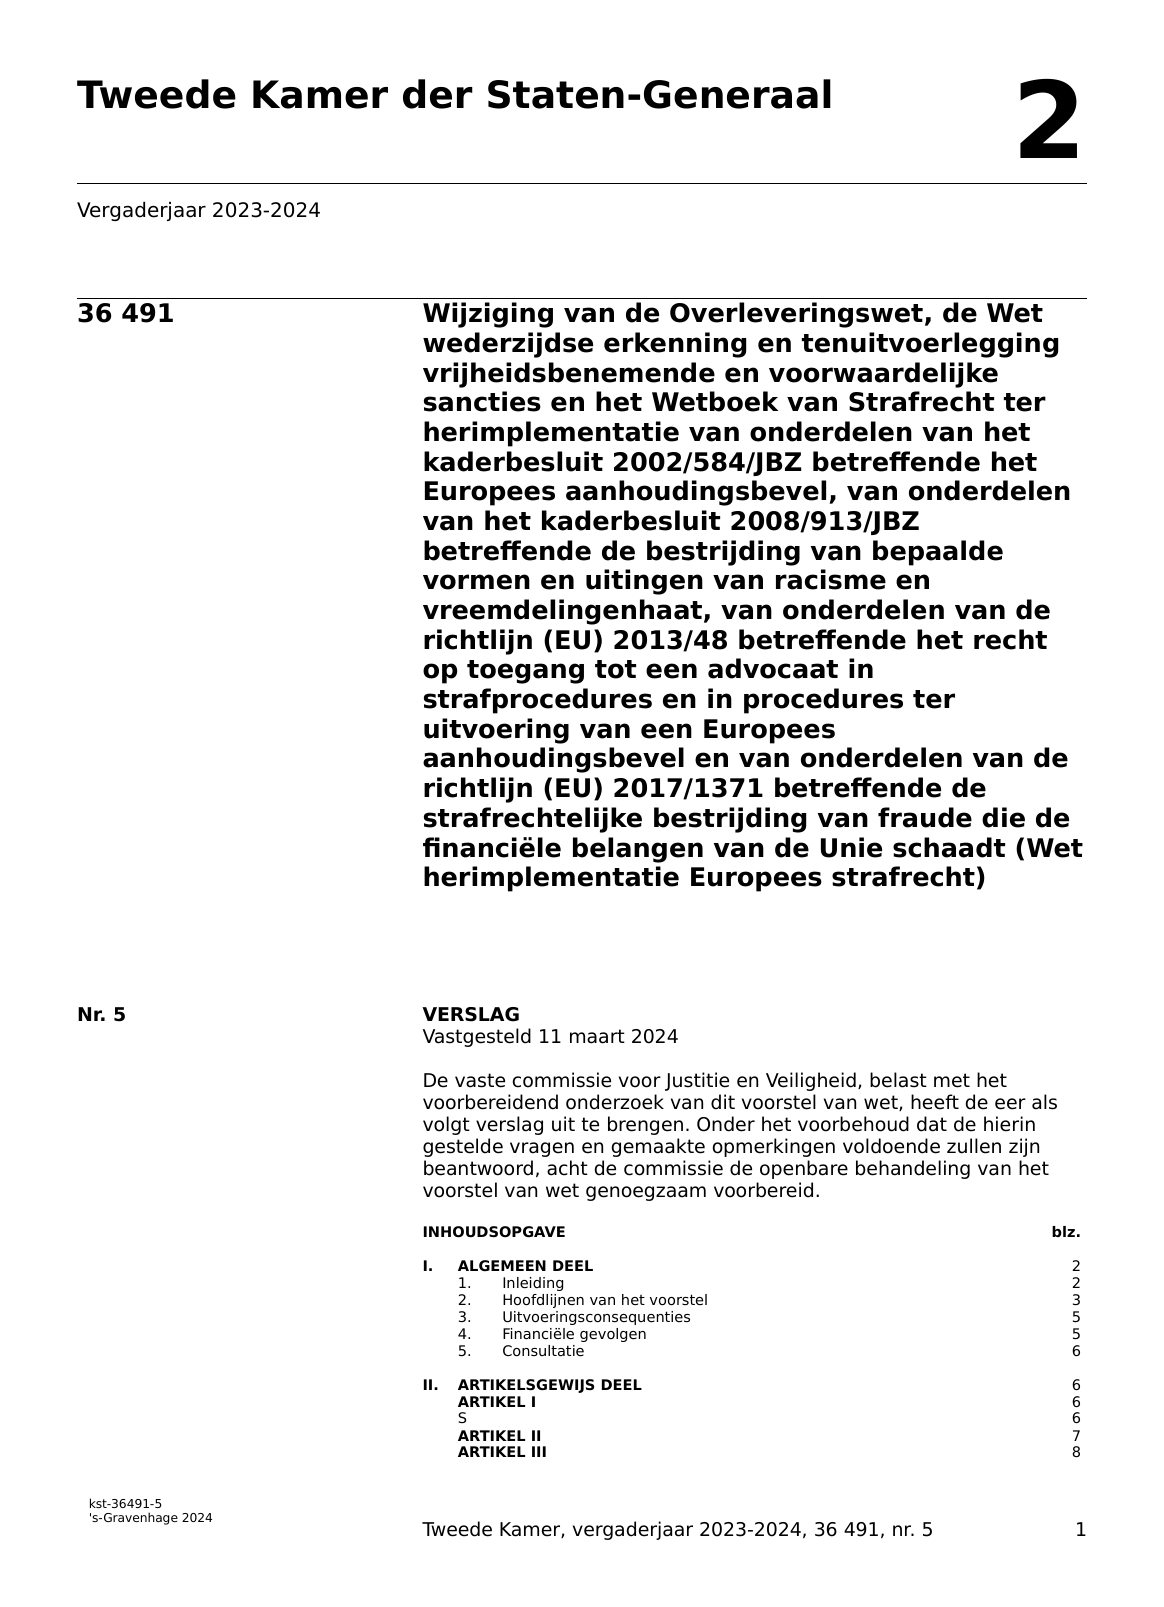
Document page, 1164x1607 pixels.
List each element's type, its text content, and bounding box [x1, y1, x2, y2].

subtitle Nr. 5 VERSLAG [77, 1004, 1087, 1026]
table_header blz. [1028, 1224, 1087, 1241]
table_cell [1028, 1241, 1087, 1258]
table_cell [422, 1444, 452, 1461]
table_cell [496, 1241, 1028, 1258]
table_cell 4. [452, 1326, 496, 1342]
text De vaste commissie voor Justitie en Veiligheid, belast met het voorbereidend onderzoek van dit voorstel van wet, heeft de eer als volgt verslag uit te brengen. Onder het voorbehoud dat de hierin gestelde vragen en gemaakte opmerkingen voldoende zullen zijn beantwoord, acht de commissie de openbare behandeling van het voorstel van wet genoegzaam voorbereid. [422, 1070, 1087, 1202]
table_cell 8 [1028, 1444, 1087, 1461]
table_cell 6 [1028, 1376, 1087, 1393]
table_cell II. [422, 1376, 452, 1393]
table_cell [422, 1326, 452, 1342]
table_cell 3. [452, 1309, 496, 1326]
table_cell [496, 1360, 1028, 1376]
table_cell 2 [1028, 1258, 1087, 1274]
table_cell Consultatie [496, 1343, 1028, 1359]
table_cell ARTIKEL II [452, 1428, 1028, 1444]
table_header Tweede Kamer der Staten-Generaal [77, 59, 886, 183]
table_cell [422, 1360, 452, 1376]
text 's-Gravenhage 2024 [88, 1511, 323, 1525]
table_cell ARTIKEL I [452, 1394, 1028, 1410]
table_header 2 [886, 59, 1087, 183]
table_cell 5. [452, 1343, 496, 1359]
subtitle 36 491 Wijziging van de Overleveringswet, de Wet wederzijdse erkenning en tenuitvoerlegging vrijheidsbenemende en voorwaardelijke sancties en het Wetboek van Strafrecht ter herimplementatie van onderdelen van het kaderbesluit 2002/584/JBZ betreffende het Europees aanhoudingsbevel, van onderdelen van het kaderbesluit 2008/913/JBZ betreffende de bestrijding van bepaalde vormen en uitingen van racisme en vreemdelingenhaat, van onderdelen van de richtlijn (EU) 2013/48 betreffende het recht op toegang tot een advocaat in strafprocedures en in procedures ter uitvoering van een Europees aanhoudingsbevel en van onderdelen van de richtlijn (EU) 2017/1371 betreffende de strafrechtelijke bestrijding van fraude die de financiële belangen van de Unie schaadt (Wet herimplementatie Europees strafrecht) [77, 299, 1087, 893]
table_cell 7 [1028, 1428, 1087, 1444]
table_cell 6 [1028, 1394, 1087, 1410]
table_cell I. [422, 1258, 452, 1274]
table_cell Inleiding [496, 1275, 1028, 1292]
text Vastgesteld 11 maart 2024 [422, 1026, 1087, 1048]
table_cell [452, 1241, 496, 1258]
table_cell ALGEMEEN DEEL [452, 1258, 1028, 1274]
table_cell Hoofdlijnen van het voorstel [496, 1292, 1028, 1308]
table_cell Vergaderjaar 2023-2024 [77, 184, 1087, 298]
table_cell 2 [1028, 1275, 1087, 1292]
table_cell Financiële gevolgen [496, 1326, 1028, 1342]
table_cell 2. [452, 1292, 496, 1308]
table_cell 1. [452, 1275, 496, 1292]
table_header INHOUDSOPGAVE [422, 1224, 1028, 1241]
table_cell [422, 1410, 452, 1427]
table_cell S [452, 1410, 1028, 1427]
table_cell ARTIKELSGEWIJS DEEL [452, 1376, 1028, 1393]
table_cell [452, 1360, 496, 1376]
table_cell [422, 1394, 452, 1410]
table_cell 5 [1028, 1309, 1087, 1326]
table_cell Uitvoeringsconsequenties [496, 1309, 1028, 1326]
table_cell 6 [1028, 1343, 1087, 1359]
table_cell [422, 1292, 452, 1308]
table_cell [422, 1309, 452, 1326]
table_cell [1028, 1360, 1087, 1376]
table_cell [422, 1275, 452, 1292]
table_cell 6 [1028, 1410, 1087, 1427]
table_cell [422, 1428, 452, 1444]
table_cell 3 [1028, 1292, 1087, 1308]
table_cell [422, 1241, 452, 1258]
text kst-36491-5 [88, 1497, 323, 1511]
table_cell 5 [1028, 1326, 1087, 1342]
table_cell ARTIKEL III [452, 1444, 1028, 1461]
table_cell [422, 1343, 452, 1359]
